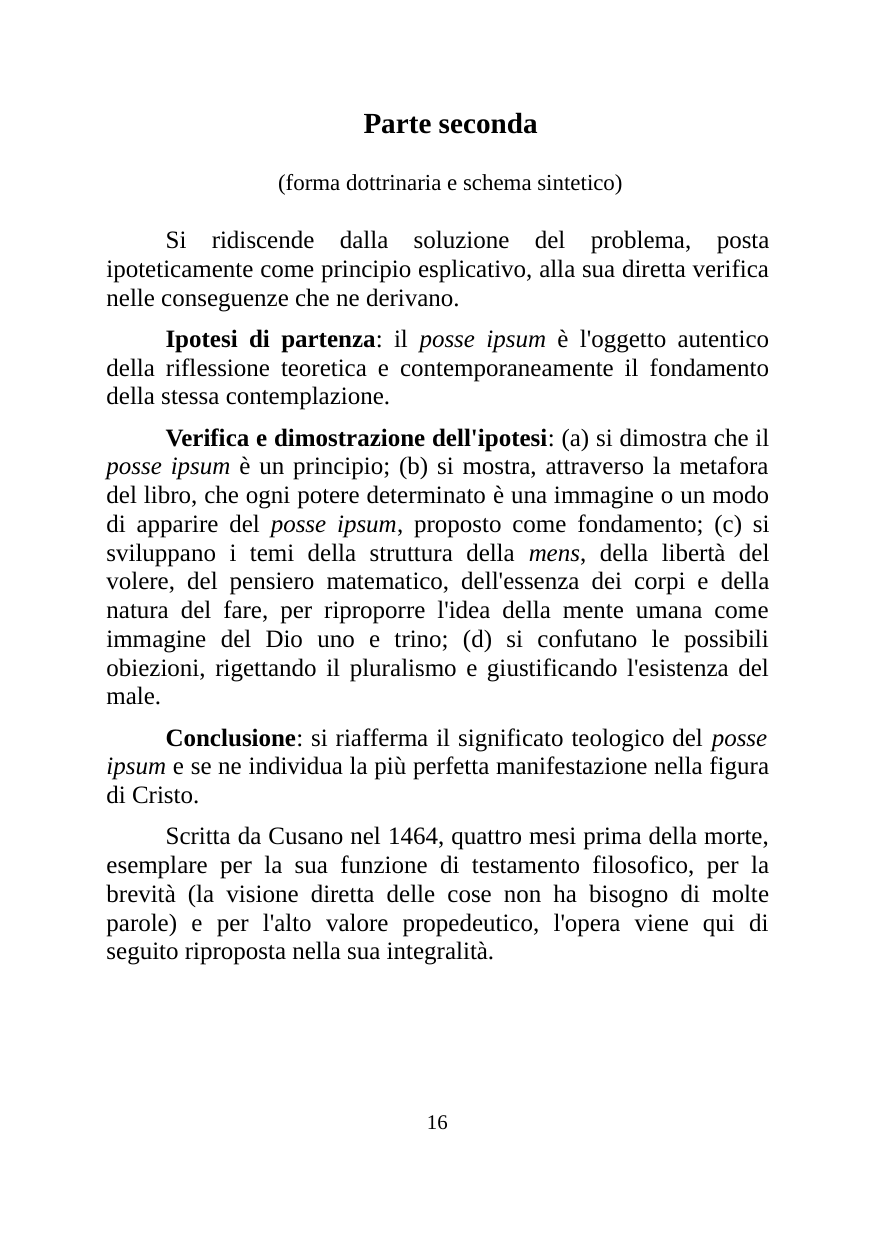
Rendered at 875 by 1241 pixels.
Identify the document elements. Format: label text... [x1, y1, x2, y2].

text Verifica e dimostrazione dell'ipotesi: (a) si dimostra che il posse ipsum è un principio; (b) si mostra, attraverso la metafora del libro, che ogni potere determinato è una immagine o un modo di apparire del posse ipsum, proposto come fondamento; (c) si sviluppano i temi della struttura della mens, della libertà del volere, del pensiero matematico, dell'essenza dei corpi e della natura del fare, per riproporre l'idea della mente umana come immagine del Dio uno e trino; (d) si confutano le possibili obiezioni, rigettando il pluralismo e giustificando l'esistenza del male. [106, 423, 769, 710]
text Conclusione: si riafferma il significato teologico del posse ipsum e se ne individua la più perfetta manifestazione nella figura di Cristo. [106, 723, 769, 809]
text Parte seconda [137, 106, 735, 140]
text Scritta da Cusano nel 1464, quattro mesi prima della morte, esemplare per la sua funzione di testamento filosofico, per la brevità (la visione diretta delle cose non ha bisogno di molte parole) e per l'alto valore propedeutico, l'opera viene qui di seguito riproposta nella sua integralità. [106, 821, 769, 965]
text Ipotesi di partenza: il posse ipsum è l'oggetto autentico della riflessione teoretica e contemporaneamente il fondamento della stessa contemplazione. [106, 324, 769, 410]
text Si ridiscende dalla soluzione del problema, posta ipoteticamente come principio esplicativo, alla sua diretta verifica nelle conseguenze che ne derivano. [106, 225, 769, 311]
text (forma dottrinaria e schema sintetico) [137, 169, 735, 196]
